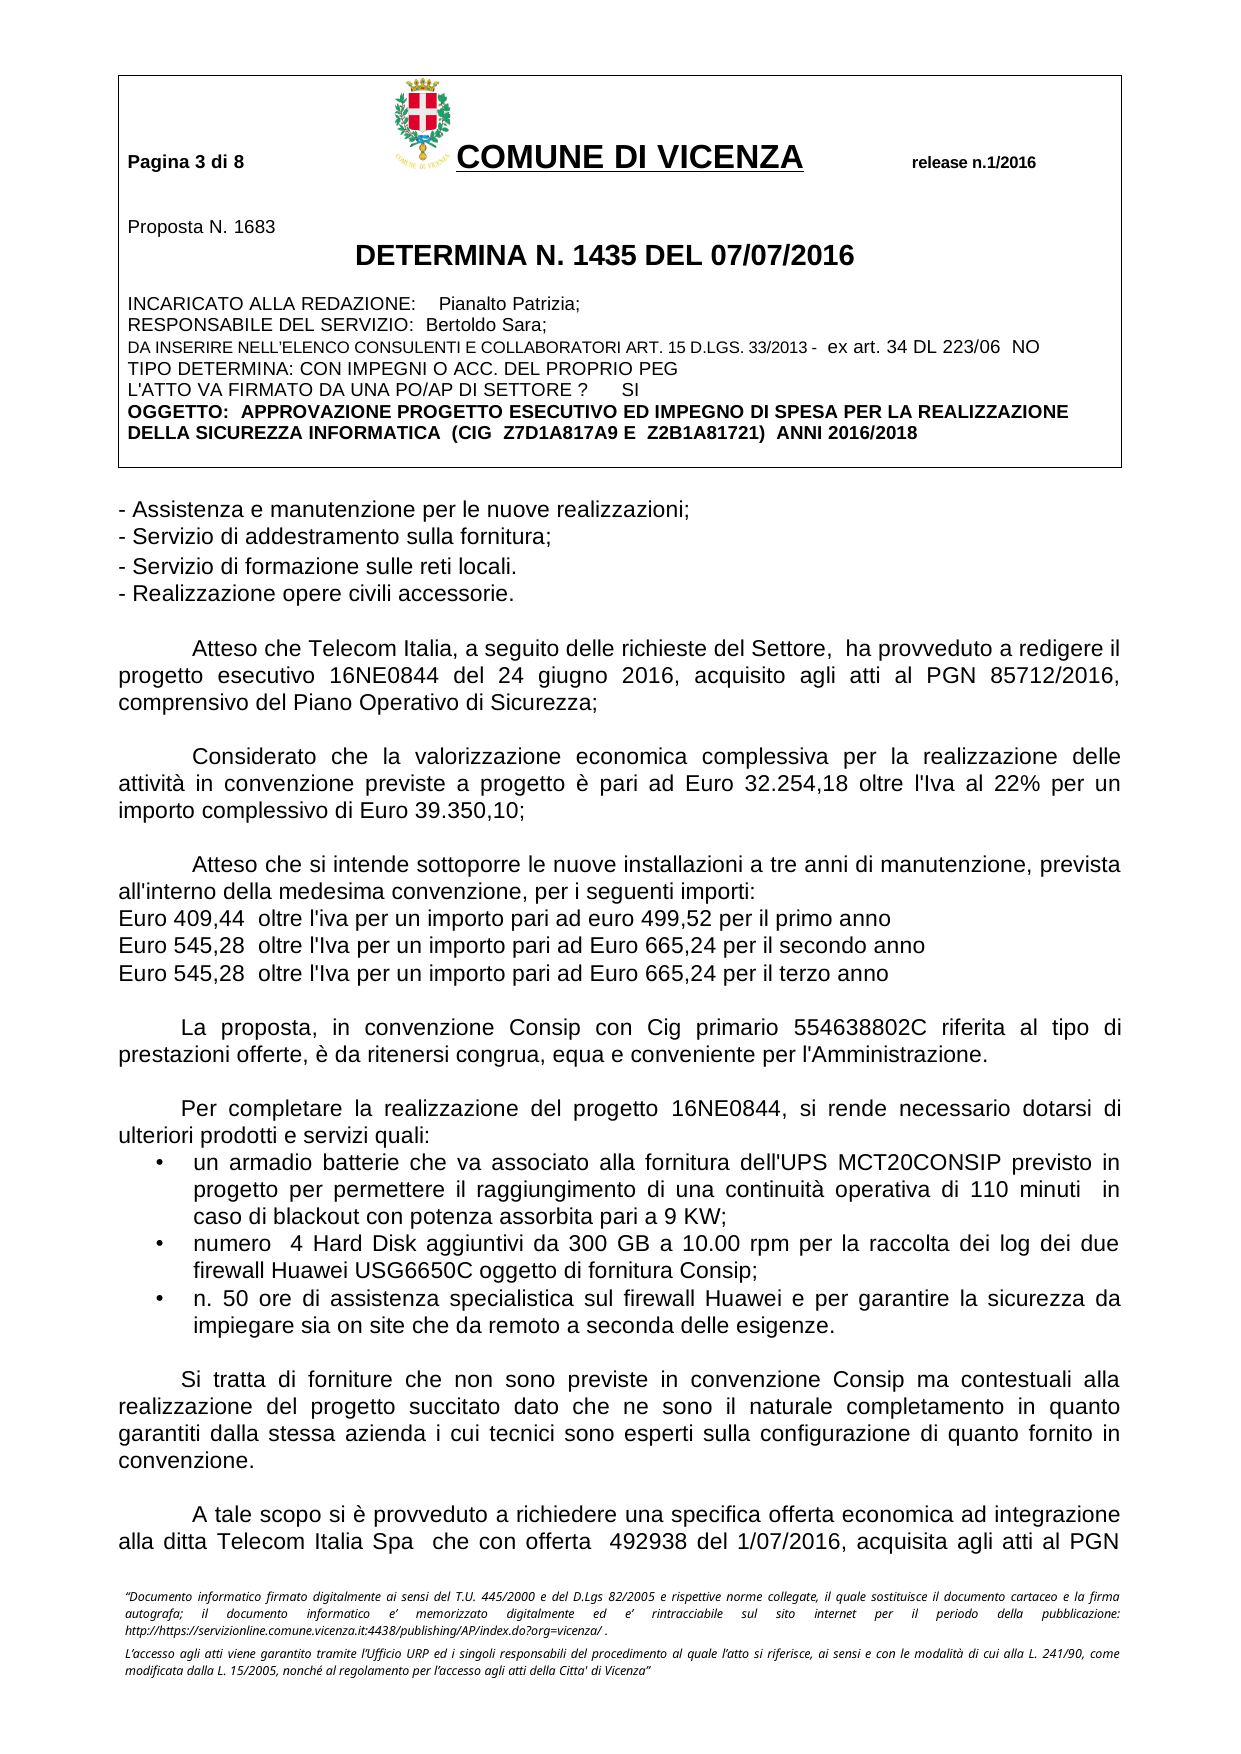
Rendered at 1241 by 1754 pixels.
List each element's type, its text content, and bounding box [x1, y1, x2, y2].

text Euro 545,28 oltre l'Iva per un importo pari ad Euro 665,24 per il secondo anno [118, 932, 1122, 959]
text Atteso che si intende sottoporre le nuove installazioni a tre anni di manutenzione, prevista all'interno della medesima convenzione, per i seguenti importi: [118, 851, 1122, 905]
text Considerato che la valorizzazione economica complessiva per la realizzazione delle attività in convenzione previste a progetto è pari ad Euro 32.254,18 oltre l'Iva al 22% per un importo complessivo di Euro 39.350,10; [118, 742, 1122, 823]
text - Realizzazione opere civili accessorie. [118, 580, 1122, 607]
text Euro 409,44 oltre l'iva per un importo pari ad euro 499,52 per il primo anno [118, 905, 1122, 932]
picture [394, 78, 451, 169]
text Per completare la realizzazione del progetto 16NE0844, si rende necessario dotarsi di ulteriori prodotti e servizi quali: [118, 1094, 1122, 1148]
list numero 4 Hard Disk aggiuntivi da 300 GB a 10.00 rpm per la raccolta dei log dei due firewall Huawei USG6650C oggetto di fornitura Consip; [156, 1230, 1122, 1284]
list n. 50 ore di assistenza specialistica sul firewall Huawei e per garantire la sicurezza da impiegare sia on site che da remoto a seconda delle esigenze. [156, 1284, 1122, 1338]
text Euro 545,28 oltre l'Iva per un importo pari ad Euro 665,24 per il terzo anno [118, 959, 1122, 986]
text - Assistenza e manutenzione per le nuove realizzazioni; [118, 496, 1122, 523]
list un armadio batterie che va associato alla fornitura dell'UPS MCT20CONSIP previsto in progetto per permettere il raggiungimento di una continuità operativa di 110 minuti in caso di blackout con potenza assorbita pari a 9 KW; [156, 1148, 1122, 1230]
text - Servizio di formazione sulle reti locali. [118, 553, 1122, 580]
text Atteso che Telecom Italia, a seguito delle richieste del Settore, ha provveduto a redigere il progetto esecutivo 16NE0844 del 24 giugno 2016, acquisito agli atti al PGN 85712/2016, comprensivo del Piano Operativo di Sicurezza; [118, 634, 1122, 715]
text Si tratta di forniture che non sono previste in convenzione Consip ma contestuali alla realizzazione del progetto succitato dato che ne sono il naturale completamento in quanto garantiti dalla stessa azienda i cui tecnici sono esperti sulla configurazione di quanto fornito in convenzione. [118, 1365, 1122, 1473]
text A tale scopo si è provveduto a richiedere una specifica offerta economica ad integrazione alla ditta Telecom Italia Spa che con offerta 492938 del 1/07/2016, acquisita agli atti al PGN [118, 1501, 1122, 1555]
text La proposta, in convenzione Consip con Cig primario 554638802C riferita al tipo di prestazioni offerte, è da ritenersi congrua, equa e conveniente per l'Amministrazione. [118, 1013, 1122, 1067]
text - Servizio di addestramento sulla fornitura; [118, 523, 1122, 550]
